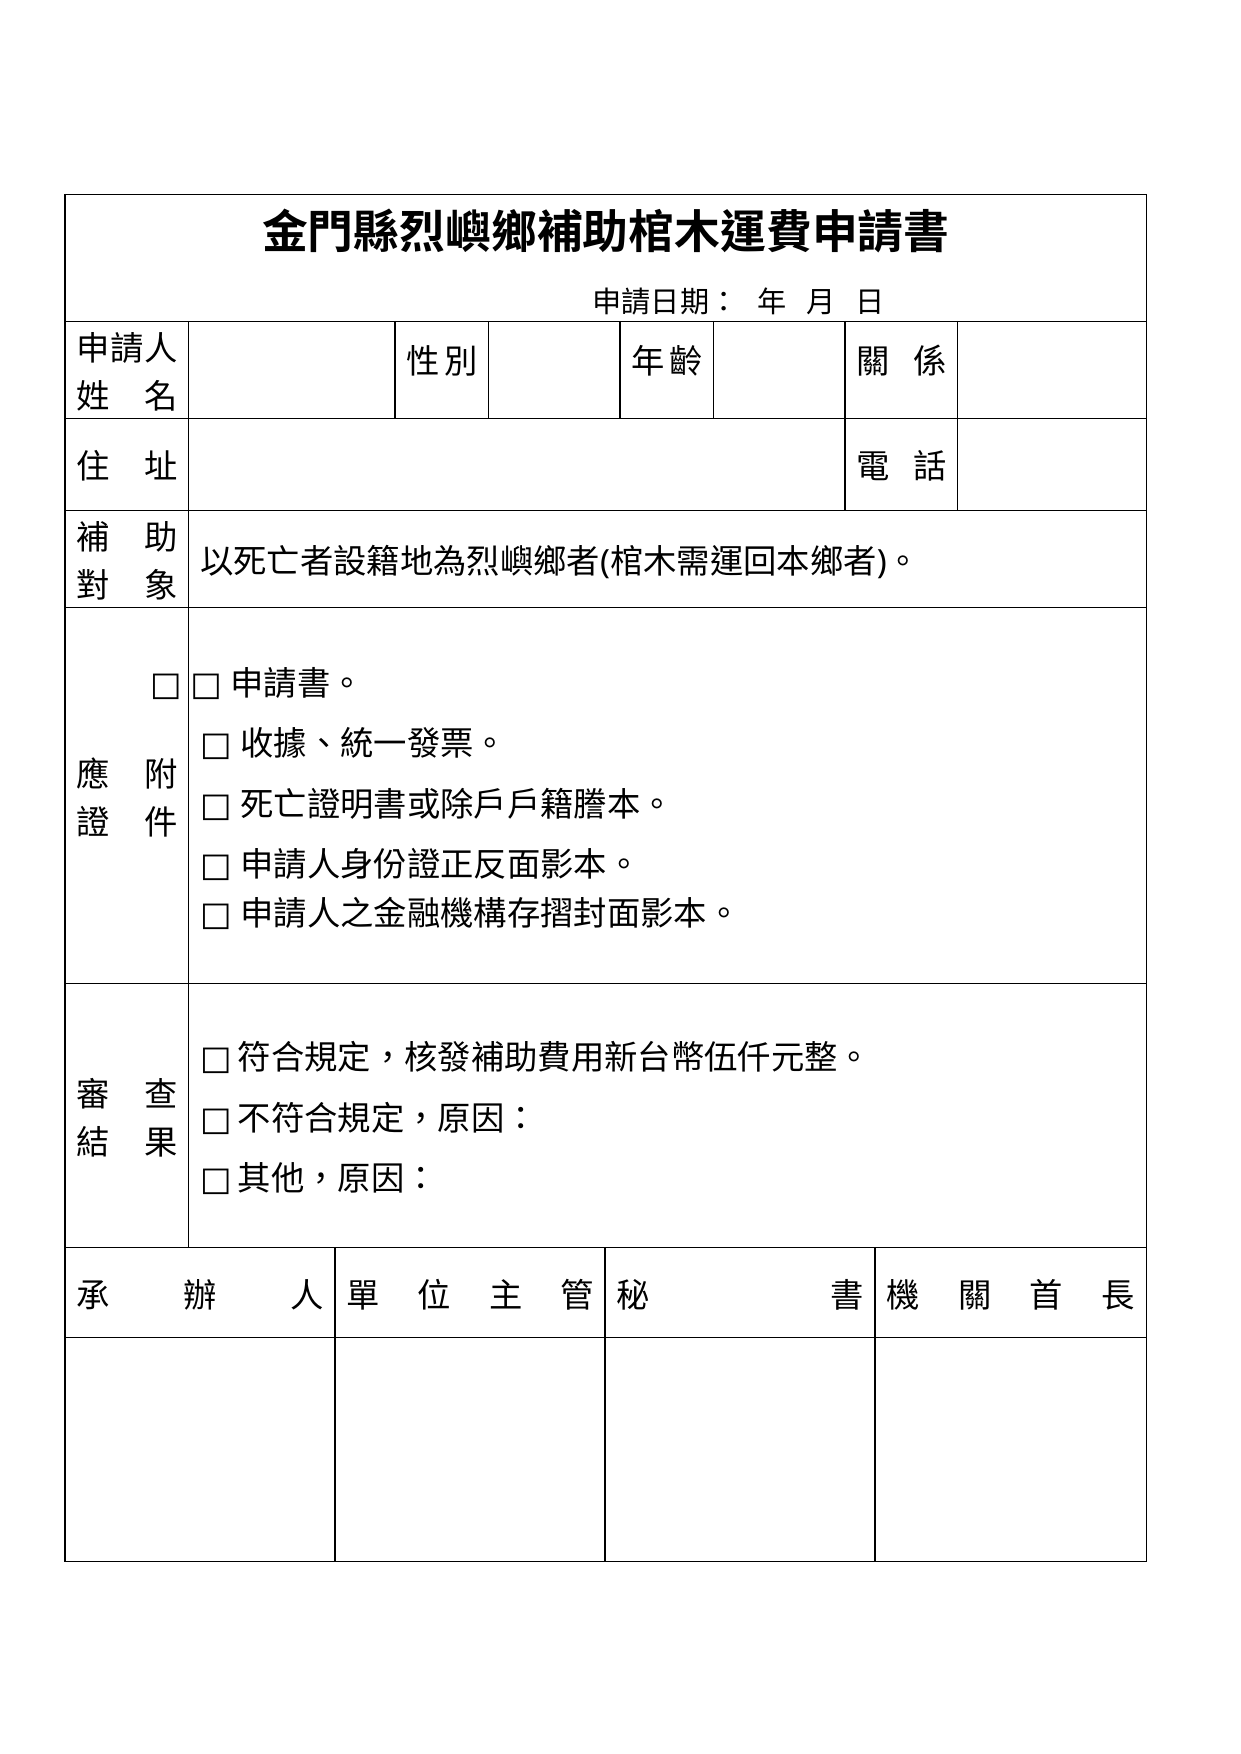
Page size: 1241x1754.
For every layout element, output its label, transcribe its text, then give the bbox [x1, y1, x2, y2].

table_cell [958, 322, 1146, 418]
table_cell □ □ 申請書。 □ 收據、統一發票。 □ 死亡證明書或除戶戶籍謄本。 □ 申請人身份證正反面影本。 □ 申請人之金融機構存摺封面影本。 [189, 608, 1146, 983]
table_cell 補助 對象 [66, 511, 188, 607]
table_cell 審查 結果 [66, 984, 188, 1247]
table_cell 應附 證件 [66, 608, 188, 983]
table_cell [876, 1338, 1146, 1561]
table_cell 性別 [396, 322, 488, 418]
table_cell [336, 1338, 604, 1561]
table_cell 住址 [66, 419, 188, 509]
table_cell 電話 [846, 419, 957, 509]
table_cell 符合規定，核發補助費用新台幣伍仟元整。 不符合規定，原因： 其他，原因： [189, 984, 1146, 1247]
table_cell 秘書 [606, 1248, 874, 1337]
table_cell [606, 1338, 874, 1561]
table_cell [189, 322, 394, 418]
table_cell 關係 [846, 322, 957, 418]
table_cell 以死亡者設籍地為烈嶼鄉者(棺木需運回本鄉者)。 [189, 511, 1146, 607]
table_cell 承辦人 [66, 1248, 334, 1337]
table_cell 機關首長 [876, 1248, 1146, 1337]
table_cell [489, 322, 619, 418]
table_cell 單位主管 [336, 1248, 604, 1337]
table_header 金門縣烈嶼鄉補助棺木運費申請書 申請日期： 年 月 日 [66, 195, 1146, 321]
table_cell [189, 419, 844, 509]
table_cell [66, 1338, 334, 1561]
table_cell 年齡 [621, 322, 713, 418]
table_cell [958, 419, 1146, 509]
table_cell 申請人 姓名 [66, 322, 188, 418]
table_cell [714, 322, 844, 418]
